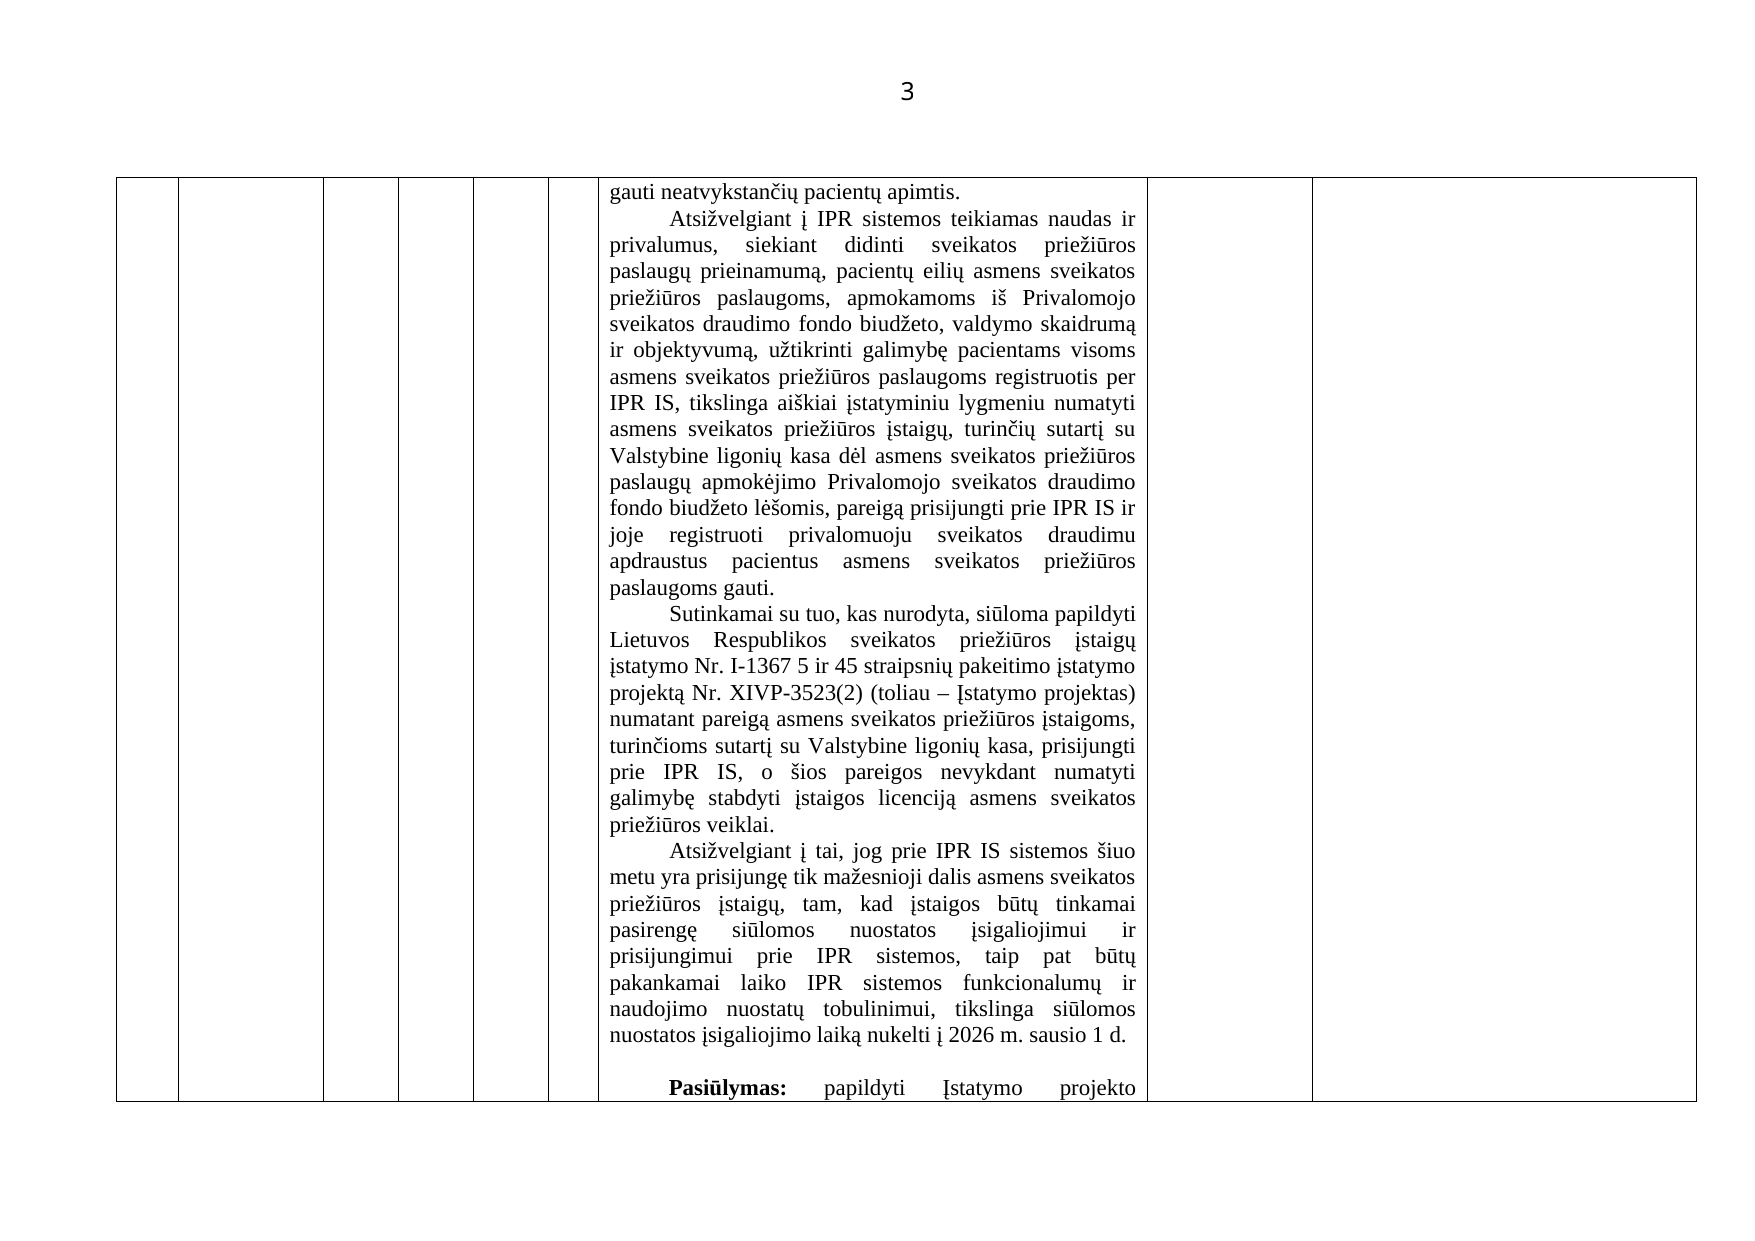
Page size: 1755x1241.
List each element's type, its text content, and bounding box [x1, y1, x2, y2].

table_cell [474, 178, 548, 1101]
table_cell [179, 178, 323, 1101]
table_cell [1313, 178, 1696, 1101]
table_cell [549, 178, 598, 1101]
table_cell [1148, 178, 1312, 1101]
table_cell gauti neatvykstančių pacientų apimtis. Atsižvelgiant į IPR sistemos teikiamas naudas ir privalumus, siekiant didinti sveikatos priežiūros paslaugų prieinamumą, pacientų eilių asmens sveikatos priežiūros paslaugoms, apmokamoms iš Privalomojo sveikatos draudimo fondo biudžeto, valdymo skaidrumą ir objektyvumą, užtikrinti galimybę pacientams visoms asmens sveikatos priežiūros paslaugoms registruotis per IPR IS, tikslinga aiškiai įstatyminiu lygmeniu numatyti asmens sveikatos priežiūros įstaigų, turinčių sutartį su Valstybine ligonių kasa dėl asmens sveikatos priežiūros paslaugų apmokėjimo Privalomojo sveikatos draudimo fondo biudžeto lėšomis, pareigą prisijungti prie IPR IS ir joje registruoti privalomuoju sveikatos draudimu apdraustus pacientus asmens sveikatos priežiūros paslaugoms gauti. Sutinkamai su tuo, kas nurodyta, siūloma papildyti Lietuvos Respublikos sveikatos priežiūros įstaigų įstatymo Nr. I-1367 5 ir 45 straipsnių pakeitimo įstatymo projektą Nr. XIVP-3523(2) (toliau – Įstatymo projektas) numatant pareigą asmens sveikatos priežiūros įstaigoms, turinčioms sutartį su Valstybine ligonių kasa, prisijungti prie IPR IS, o šios pareigos nevykdant numatyti galimybę stabdyti įstaigos licenciją asmens sveikatos priežiūros veiklai. Atsižvelgiant į tai, jog prie IPR IS sistemos šiuo metu yra prisijungę tik mažesnioji dalis asmens sveikatos priežiūros įstaigų, tam, kad įstaigos būtų tinkamai pasirengę siūlomos nuostatos įsigaliojimui ir prisijungimui prie IPR sistemos, taip pat būtų pakankamai laiko IPR sistemos funkcionalumų ir naudojimo nuostatų tobulinimui, tikslinga siūlomos nuostatos įsigaliojimo laiką nukelti į 2026 m. sausio 1 d. Pasiūlymas: papildyti Įstatymo projekto [599, 178, 1147, 1101]
table_cell [324, 178, 398, 1101]
table_cell [117, 178, 178, 1101]
table_cell [399, 178, 473, 1101]
